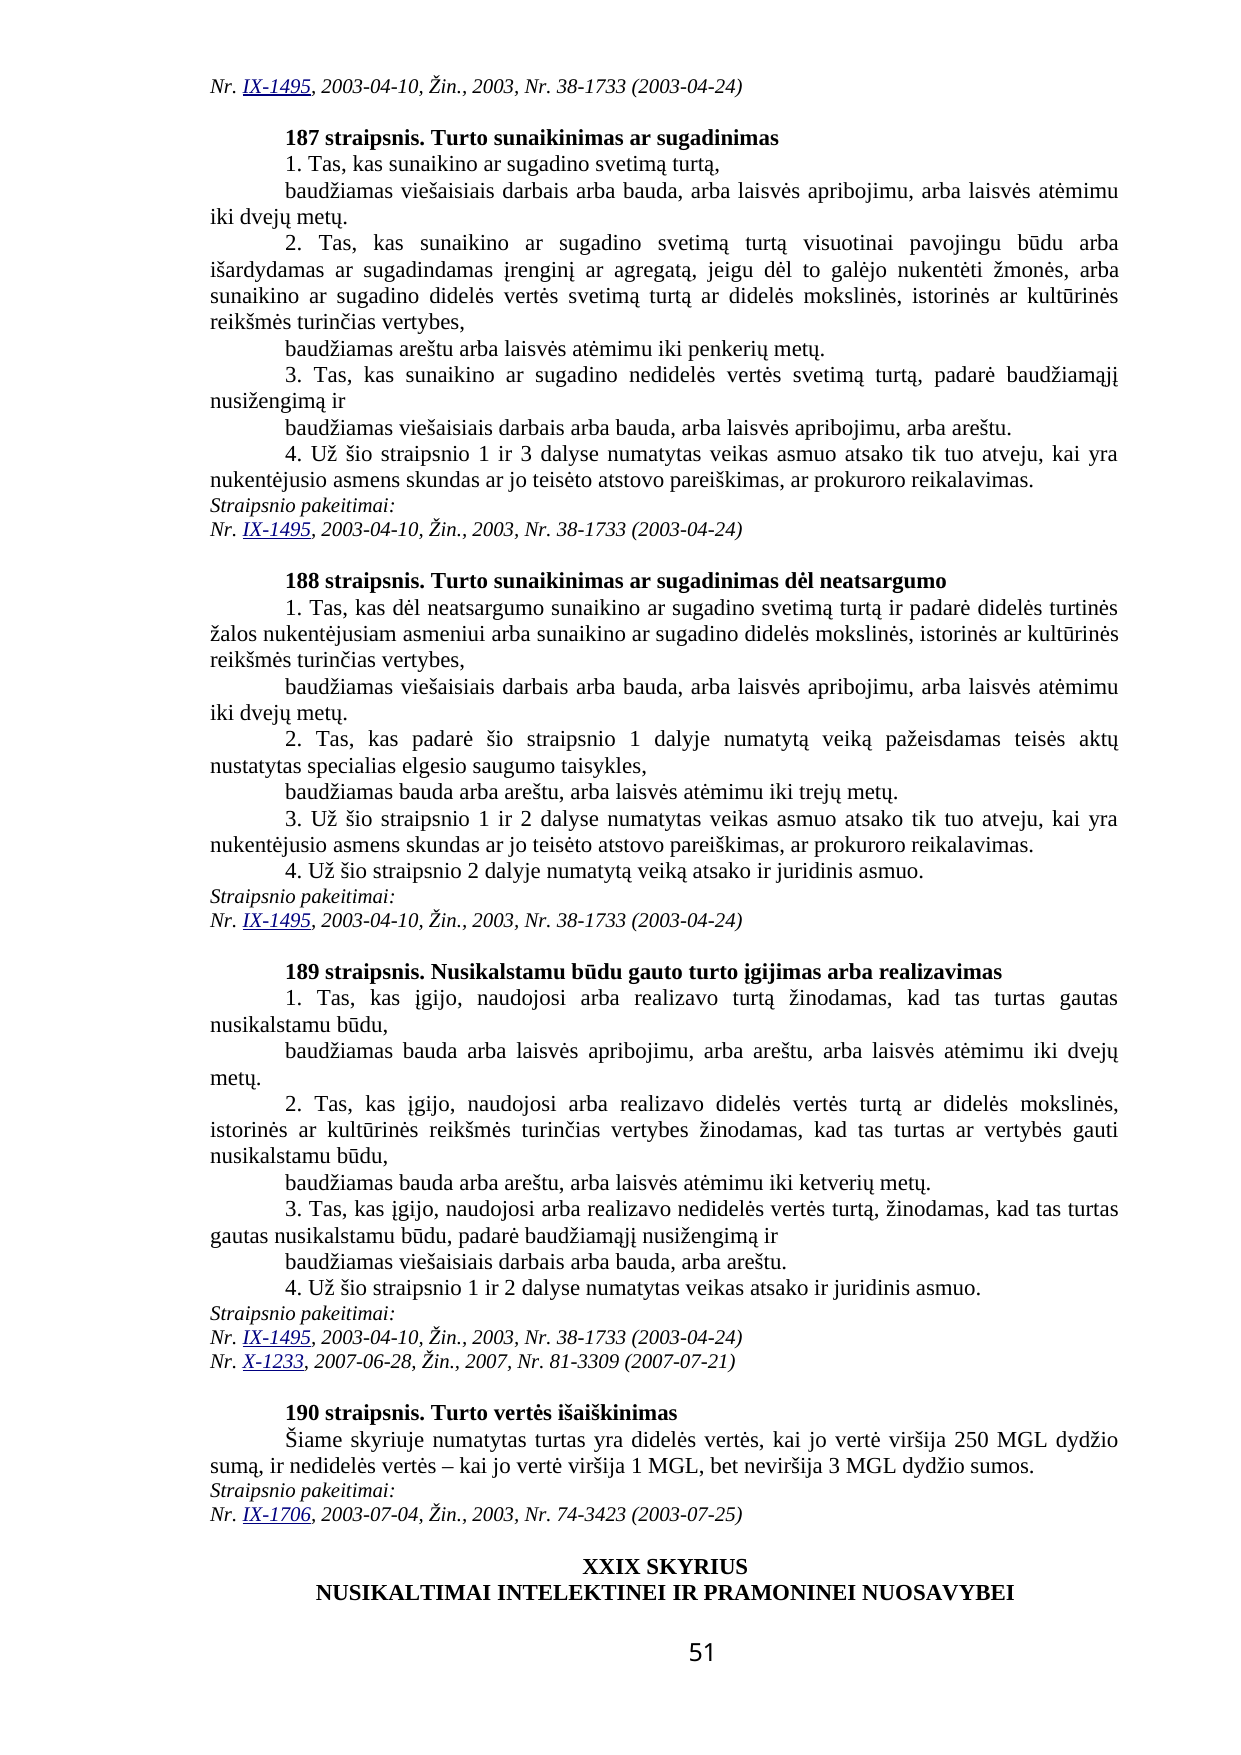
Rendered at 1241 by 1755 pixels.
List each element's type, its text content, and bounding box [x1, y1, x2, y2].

text Nr. IX-1706, 2003-07-04, Žin., 2003, Nr. 74-3423 (2003-07-25) [210, 1502, 1120, 1526]
text 188 straipsnis. Turto sunaikinimas ar sugadinimas dėl neatsargumo [210, 567, 1120, 594]
text baudžiamas viešaisiais darbais arba bauda, arba laisvės apribojimu, arba laisvės atėmimu iki dvejų metų. [210, 673, 1120, 726]
text baudžiamas bauda arba areštu, arba laisvės atėmimu iki trejų metų. [210, 778, 1120, 804]
text 187 straipsnis. Turto sunaikinimas ar sugadinimas [210, 124, 1120, 150]
text 2. Tas, kas padarė šio straipsnio 1 dalyje numatytą veiką pažeisdamas teisės aktų nustatytas specialias elgesio saugumo taisykles, [210, 726, 1120, 778]
text Nr. IX-1495, 2003-04-10, Žin., 2003, Nr. 38-1733 (2003-04-24) [210, 73, 1120, 98]
text baudžiamas bauda arba laisvės apribojimu, arba areštu, arba laisvės atėmimu iki dvejų metų. [210, 1037, 1120, 1090]
text 3. Tas, kas įgijo, naudojosi arba realizavo nedidelės vertės turtą, žinodamas, kad tas turtas gautas nusikalstamu būdu, padarė baudžiamąjį nusižengimą ir [210, 1195, 1120, 1248]
text Šiame skyriuje numatytas turtas yra didelės vertės, kai jo vertė viršija 250 MGL dydžio sumą, ir nedidelės vertės – kai jo vertė viršija 1 MGL, bet neviršija 3 MGL dydžio sumos. [210, 1426, 1120, 1478]
text baudžiamas areštu arba laisvės atėmimu iki penkerių metų. [210, 335, 1120, 361]
text 1. Tas, kas įgijo, naudojosi arba realizavo turtą žinodamas, kad tas turtas gautas nusikalstamu būdu, [210, 984, 1120, 1037]
text Nr. IX-1495, 2003-04-10, Žin., 2003, Nr. 38-1733 (2003-04-24) [210, 1325, 1120, 1349]
text baudžiamas viešaisiais darbais arba bauda, arba laisvės apribojimu, arba laisvės atėmimu iki dvejų metų. [210, 177, 1120, 229]
text 1. Tas, kas dėl neatsargumo sunaikino ar sugadino svetimą turtą ir padarė didelės turtinės žalos nukentėjusiam asmeniui arba sunaikino ar sugadino didelės mokslinės, istorinės ar kultūrinės reikšmės turinčias vertybes, [210, 594, 1120, 673]
text baudžiamas viešaisiais darbais arba bauda, arba areštu. [210, 1248, 1120, 1274]
text Nr. X-1233, 2007-06-28, Žin., 2007, Nr. 81-3309 (2007-07-21) [210, 1349, 1120, 1373]
text 3. Tas, kas sunaikino ar sugadino nedidelės vertės svetimą turtą, padarė baudžiamąjį nusižengimą ir [210, 361, 1120, 414]
text baudžiamas bauda arba areštu, arba laisvės atėmimu iki ketverių metų. [210, 1169, 1120, 1195]
subtitle XXIX SKYRIUS [210, 1553, 1120, 1579]
text Nr. IX-1495, 2003-04-10, Žin., 2003, Nr. 38-1733 (2003-04-24) [210, 908, 1120, 932]
text Straipsnio pakeitimai: [210, 1301, 1120, 1325]
text Straipsnio pakeitimai: [210, 493, 1120, 517]
text 4. Už šio straipsnio 2 dalyje numatytą veiką atsako ir juridinis asmuo. [210, 857, 1120, 884]
text Straipsnio pakeitimai: [210, 1478, 1120, 1502]
text 4. Už šio straipsnio 1 ir 2 dalyse numatytas veikas atsako ir juridinis asmuo. [210, 1274, 1120, 1301]
text 3. Už šio straipsnio 1 ir 2 dalyse numatytas veikas asmuo atsako tik tuo atveju, kai yra nukentėjusio asmens skundas ar jo teisėto atstovo pareiškimas, ar prokuroro reikalavimas. [210, 804, 1120, 857]
text Nr. IX-1495, 2003-04-10, Žin., 2003, Nr. 38-1733 (2003-04-24) [210, 517, 1120, 541]
text 190 straipsnis. Turto vertės išaiškinimas [210, 1399, 1120, 1426]
text 189 straipsnis. Nusikalstamu būdu gauto turto įgijimas arba realizavimas [210, 958, 1120, 984]
text 1. Tas, kas sunaikino ar sugadino svetimą turtą, [210, 150, 1120, 177]
text NUSIKALTIMAI INTELEKTINEI ir pramoninei NUOSAVYBEI [210, 1579, 1120, 1606]
text 4. Už šio straipsnio 1 ir 3 dalyse numatytas veikas asmuo atsako tik tuo atveju, kai yra nukentėjusio asmens skundas ar jo teisėto atstovo pareiškimas, ar prokuroro reikalavimas. [210, 440, 1120, 493]
text 2. Tas, kas įgijo, naudojosi arba realizavo didelės vertės turtą ar didelės mokslinės, istorinės ar kultūrinės reikšmės turinčias vertybes žinodamas, kad tas turtas ar vertybės gauti nusikalstamu būdu, [210, 1090, 1120, 1169]
text baudžiamas viešaisiais darbais arba bauda, arba laisvės apribojimu, arba areštu. [210, 414, 1120, 440]
text Straipsnio pakeitimai: [210, 884, 1120, 908]
text 2. Tas, kas sunaikino ar sugadino svetimą turtą visuotinai pavojingu būdu arba išardydamas ar sugadindamas įrenginį ar agregatą, jeigu dėl to galėjo nukentėti žmonės, arba sunaikino ar sugadino didelės vertės svetimą turtą ar didelės mokslinės, istorinės ar kultūrinės reikšmės turinčias vertybes, [210, 229, 1120, 335]
